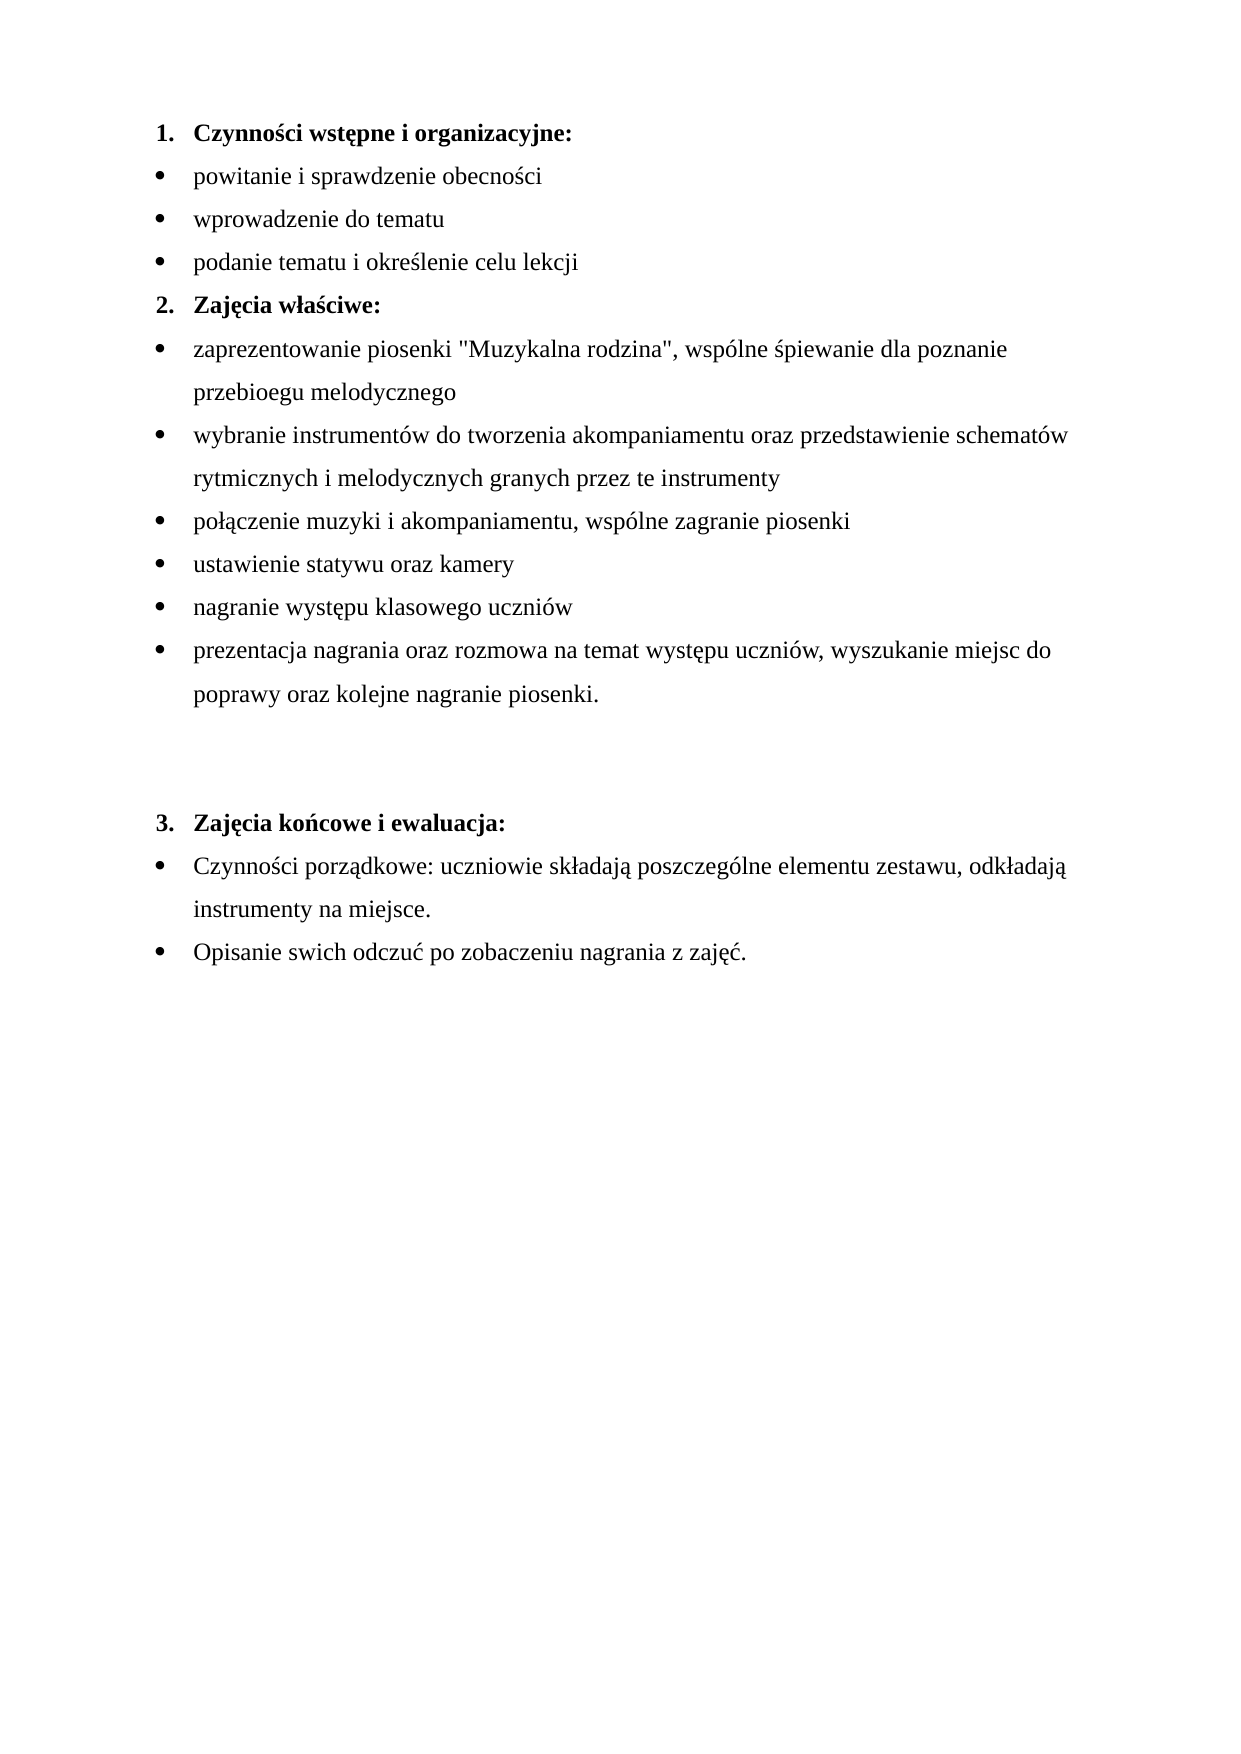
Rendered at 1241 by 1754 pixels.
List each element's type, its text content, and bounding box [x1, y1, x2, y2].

list podanie tematu i określenie celu lekcji [156, 247, 1122, 276]
list Czynności wstępne i organizacyjne: [156, 118, 1122, 147]
list wprowadzenie do tematu [156, 204, 1122, 233]
list ustawienie statywu oraz kamery [156, 549, 1122, 578]
list zaprezentowanie piosenki "Muzykalna rodzina", wspólne śpiewanie dla poznanie przebioegu melodycznego [156, 334, 1122, 406]
list powitanie i sprawdzenie obecności [156, 161, 1122, 190]
list Zajęcia właściwe: [156, 291, 1122, 319]
list Czynności porządkowe: uczniowie składają poszczególne elementu zestawu, odkładają instrumenty na miejsce. [156, 851, 1122, 923]
list nagranie występu klasowego uczniów [156, 592, 1122, 621]
list Opisanie swich odczuć po zobaczeniu nagrania z zajęć. [156, 937, 1122, 966]
list prezentacja nagrania oraz rozmowa na temat występu uczniów, wyszukanie miejsc do poprawy oraz kolejne nagranie piosenki. [156, 636, 1122, 707]
list Zajęcia końcowe i ewaluacja: [156, 808, 1122, 837]
list połączenie muzyki i akompaniamentu, wspólne zagranie piosenki [156, 506, 1122, 535]
list wybranie instrumentów do tworzenia akompaniamentu oraz przedstawienie schematów rytmicznych i melodycznych granych przez te instrumenty [156, 420, 1122, 492]
